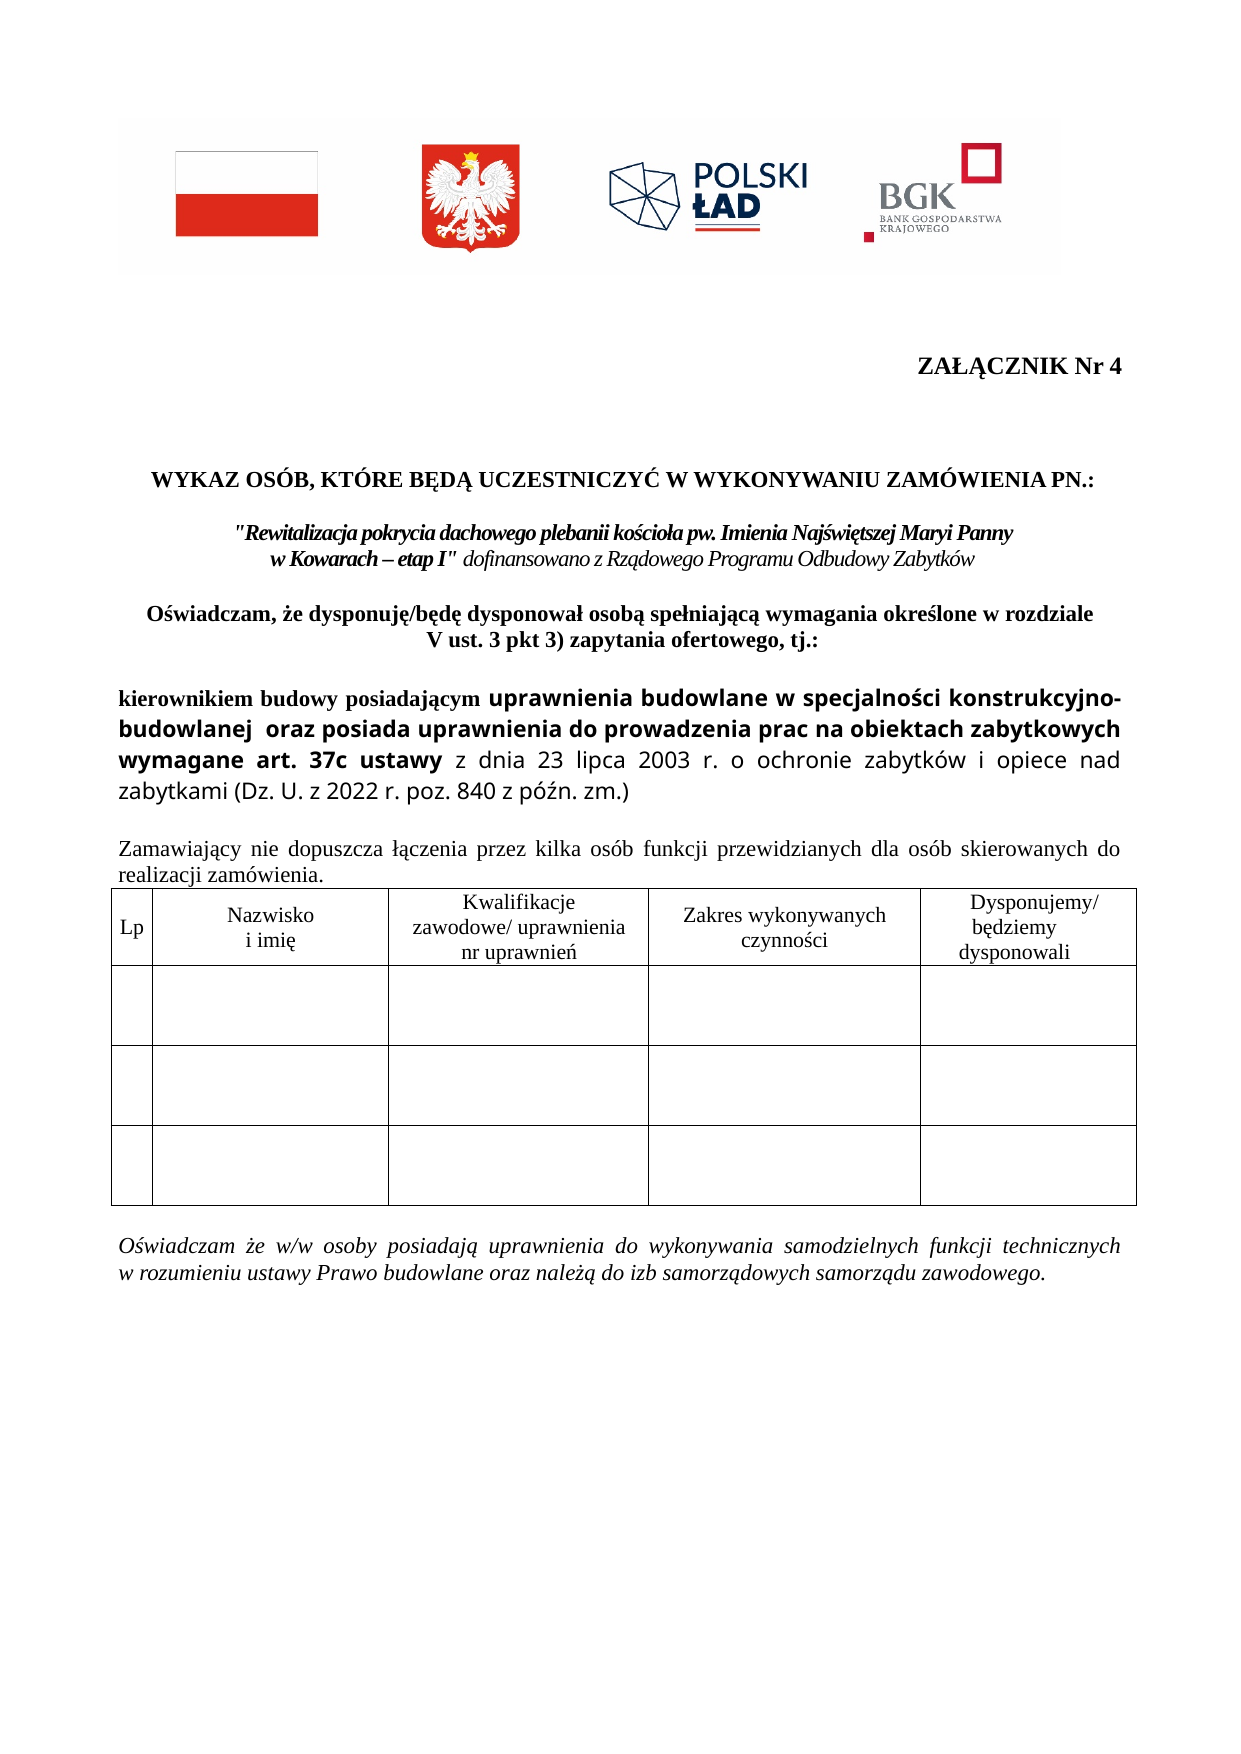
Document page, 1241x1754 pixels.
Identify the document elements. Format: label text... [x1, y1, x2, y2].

table_header Zakres wykonywanych czynności [649, 889, 920, 964]
table_cell [389, 1126, 648, 1205]
text WYKAZ OSÓB, KTÓRE BĘDĄ UCZESTNICZYĆ W WYKONYWANIU ZAMÓWIENIA PN.: [118, 466, 1122, 492]
table_cell [112, 1046, 152, 1125]
table_cell [112, 1126, 152, 1205]
table_cell [153, 1126, 388, 1205]
table_header Nazwisko i imię [153, 889, 388, 964]
table_cell [921, 1126, 1136, 1205]
table_cell [921, 1046, 1136, 1125]
table_cell [153, 1046, 388, 1125]
table_cell [153, 966, 388, 1045]
text Oświadczam że w/w osoby posiadają uprawnienia do wykonywania samodzielnych funkcji technicznych w rozumieniu ustawy Prawo budowlane oraz należą do izb samorządowych samorządu zawodowego. [118, 1232, 1122, 1285]
picture [118, 118, 1062, 275]
table_cell [649, 1126, 920, 1205]
text kierownikiem budowy posiadającym uprawnienia budowlane w specjalności konstrukcyjno-budowlanej oraz posiada uprawnienia do prowadzenia prac na obiektach zabytkowych wymagane art. 37c ustawy z dnia 23 lipca 2003 r. o ochronie zabytków i opiece nad zabytkami (Dz. U. z 2022 r. poz. 840 z późn. zm.) [118, 681, 1122, 806]
table_cell [389, 966, 648, 1045]
table_cell [649, 966, 920, 1045]
table_cell [112, 966, 152, 1045]
table_header Dysponujemy/ będziemy dysponowali [921, 889, 1136, 964]
table_cell [649, 1046, 920, 1125]
table_header Lp [112, 889, 152, 964]
text "Rewitalizacja pokrycia dachowego plebanii kościoła pw. Imienia Najświętszej Maryi Panny w Kowarach – etap I" dofinansowano z Rządowego Programu Odbudowy Zabytków [118, 518, 1122, 600]
table_cell [921, 966, 1136, 1045]
table_header Kwalifikacje zawodowe/ uprawnienia nr uprawnień [389, 889, 648, 964]
text Oświadczam, że dysponuję/będę dysponował osobą spełniającą wymagania określone w rozdziale V ust. 3 pkt 3) zapytania ofertowego, tj.: [118, 600, 1122, 653]
table_cell [389, 1046, 648, 1125]
text ZAŁĄCZNIK Nr 4 [634, 351, 1122, 379]
text Zamawiający nie dopuszcza łączenia przez kilka osób funkcji przewidzianych dla osób skierowanych do realizacji zamówienia. [118, 835, 1122, 888]
